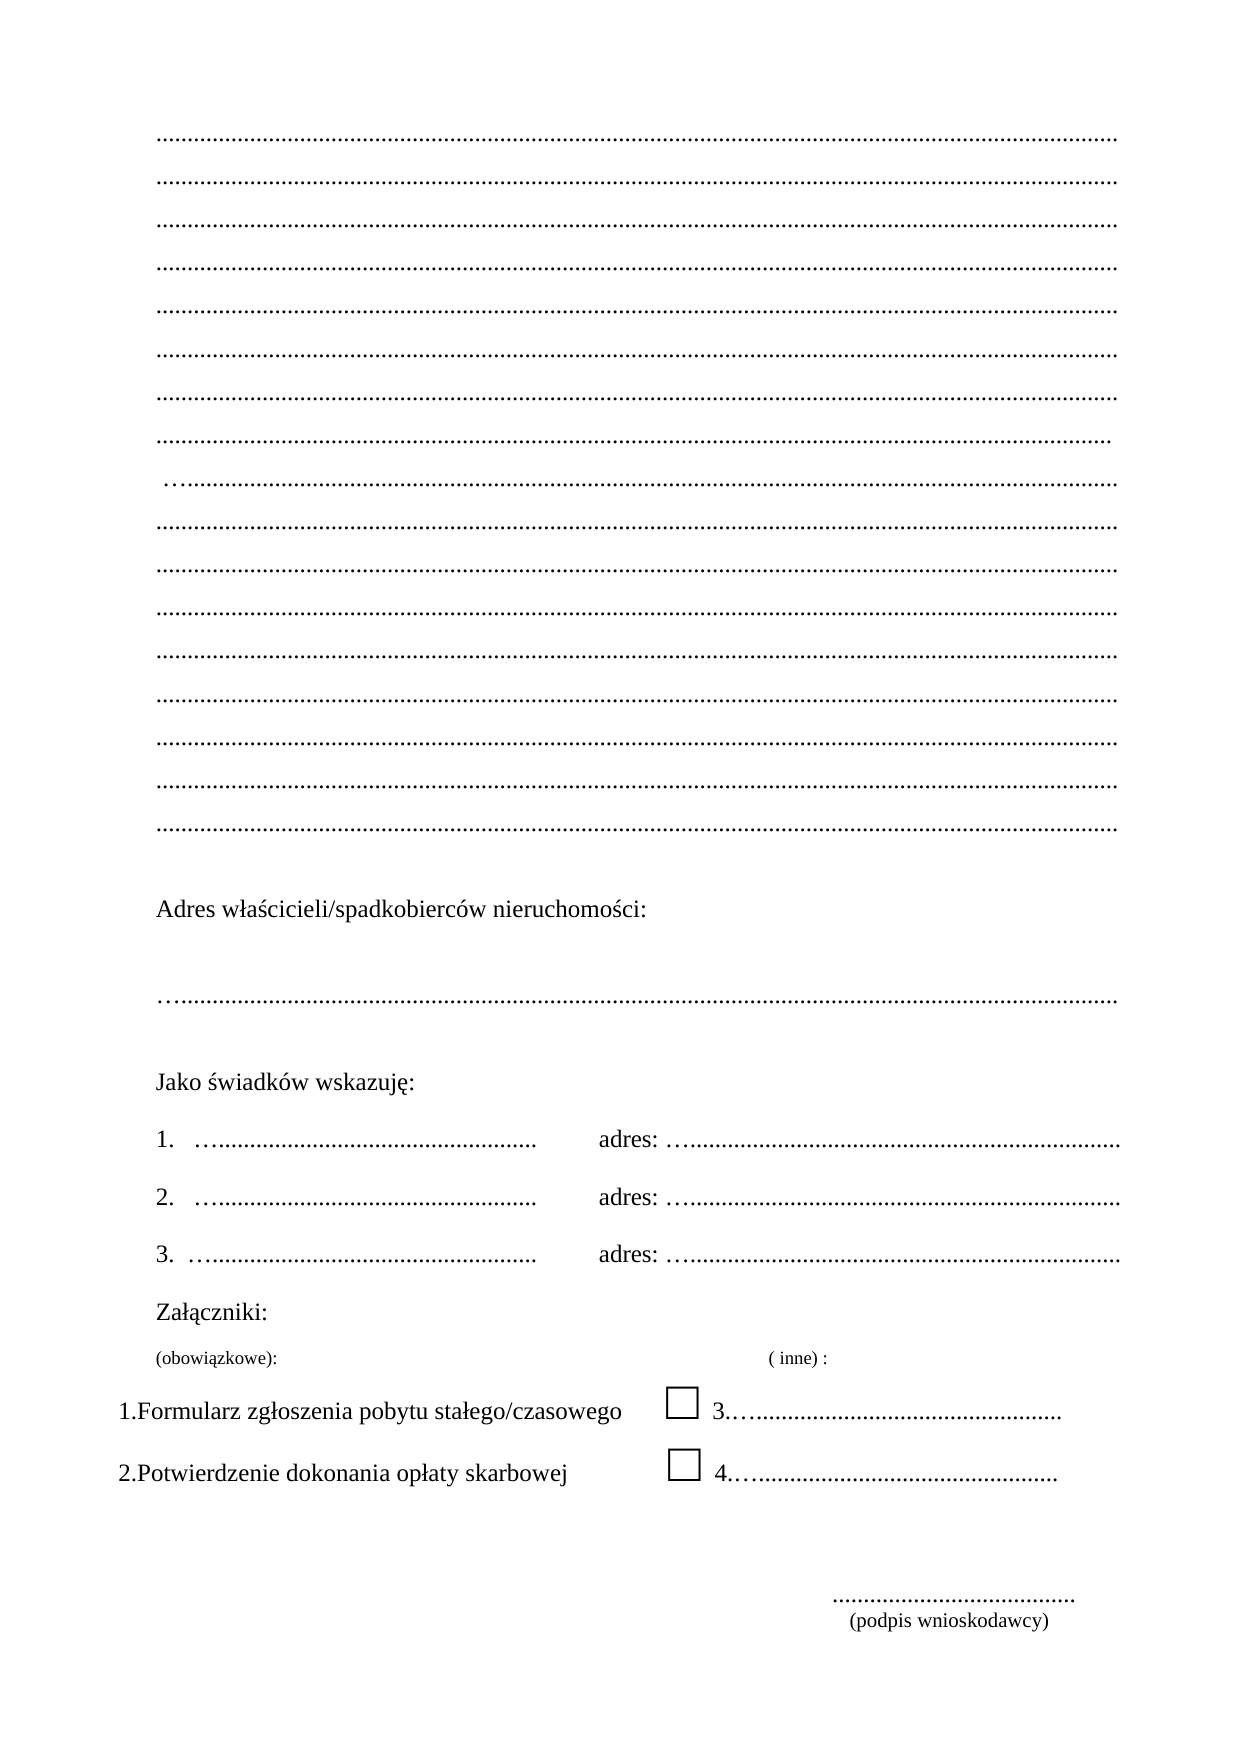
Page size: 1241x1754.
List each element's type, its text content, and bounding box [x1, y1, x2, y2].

text 2. …................................................... adres: …..................................................................... [156, 1182, 1122, 1211]
text …...................................................................................................................................................... [156, 981, 1122, 1009]
text ............................................................................................................................................................................................................................................................................................................................................................................................................................................................................................................................................................................................................................................................................................................................................................................................................................................................................................................................................................................................................................................................................................................................................................................................................................................................................... [156, 118, 1122, 449]
text Adres właścicieli/spadkobierców nieruchomości: [156, 894, 1122, 923]
text ....................................... [782, 1579, 1122, 1608]
list Formularz zgłoszenia pobytu stałego/czasowego □ 3.…................................................. [118, 1369, 1122, 1431]
text Załączniki: [156, 1297, 1122, 1326]
text ................................................................................................................................................................................................................................................................................................................................................................................................................................................................................................................................................................................................................................................................................................................................................................................................................................................................................................................................................................................................................................................................................................................................................................................................................................................................................ [156, 506, 1122, 837]
text Jako świadków wskazuję: [156, 1067, 1122, 1096]
text 3. ….................................................... adres: …..................................................................... [156, 1239, 1122, 1268]
text …..................................................................................................................................................... [118, 463, 1122, 492]
text 1. …................................................... adres: …..................................................................... [156, 1124, 1122, 1153]
text (podpis wnioskodawcy) [849, 1608, 1122, 1632]
text (obowiązkowe): ( inne) : [118, 1347, 1122, 1369]
list Potwierdzenie dokonania opłaty skarbowej □ 4.…................................................ [118, 1431, 1122, 1493]
